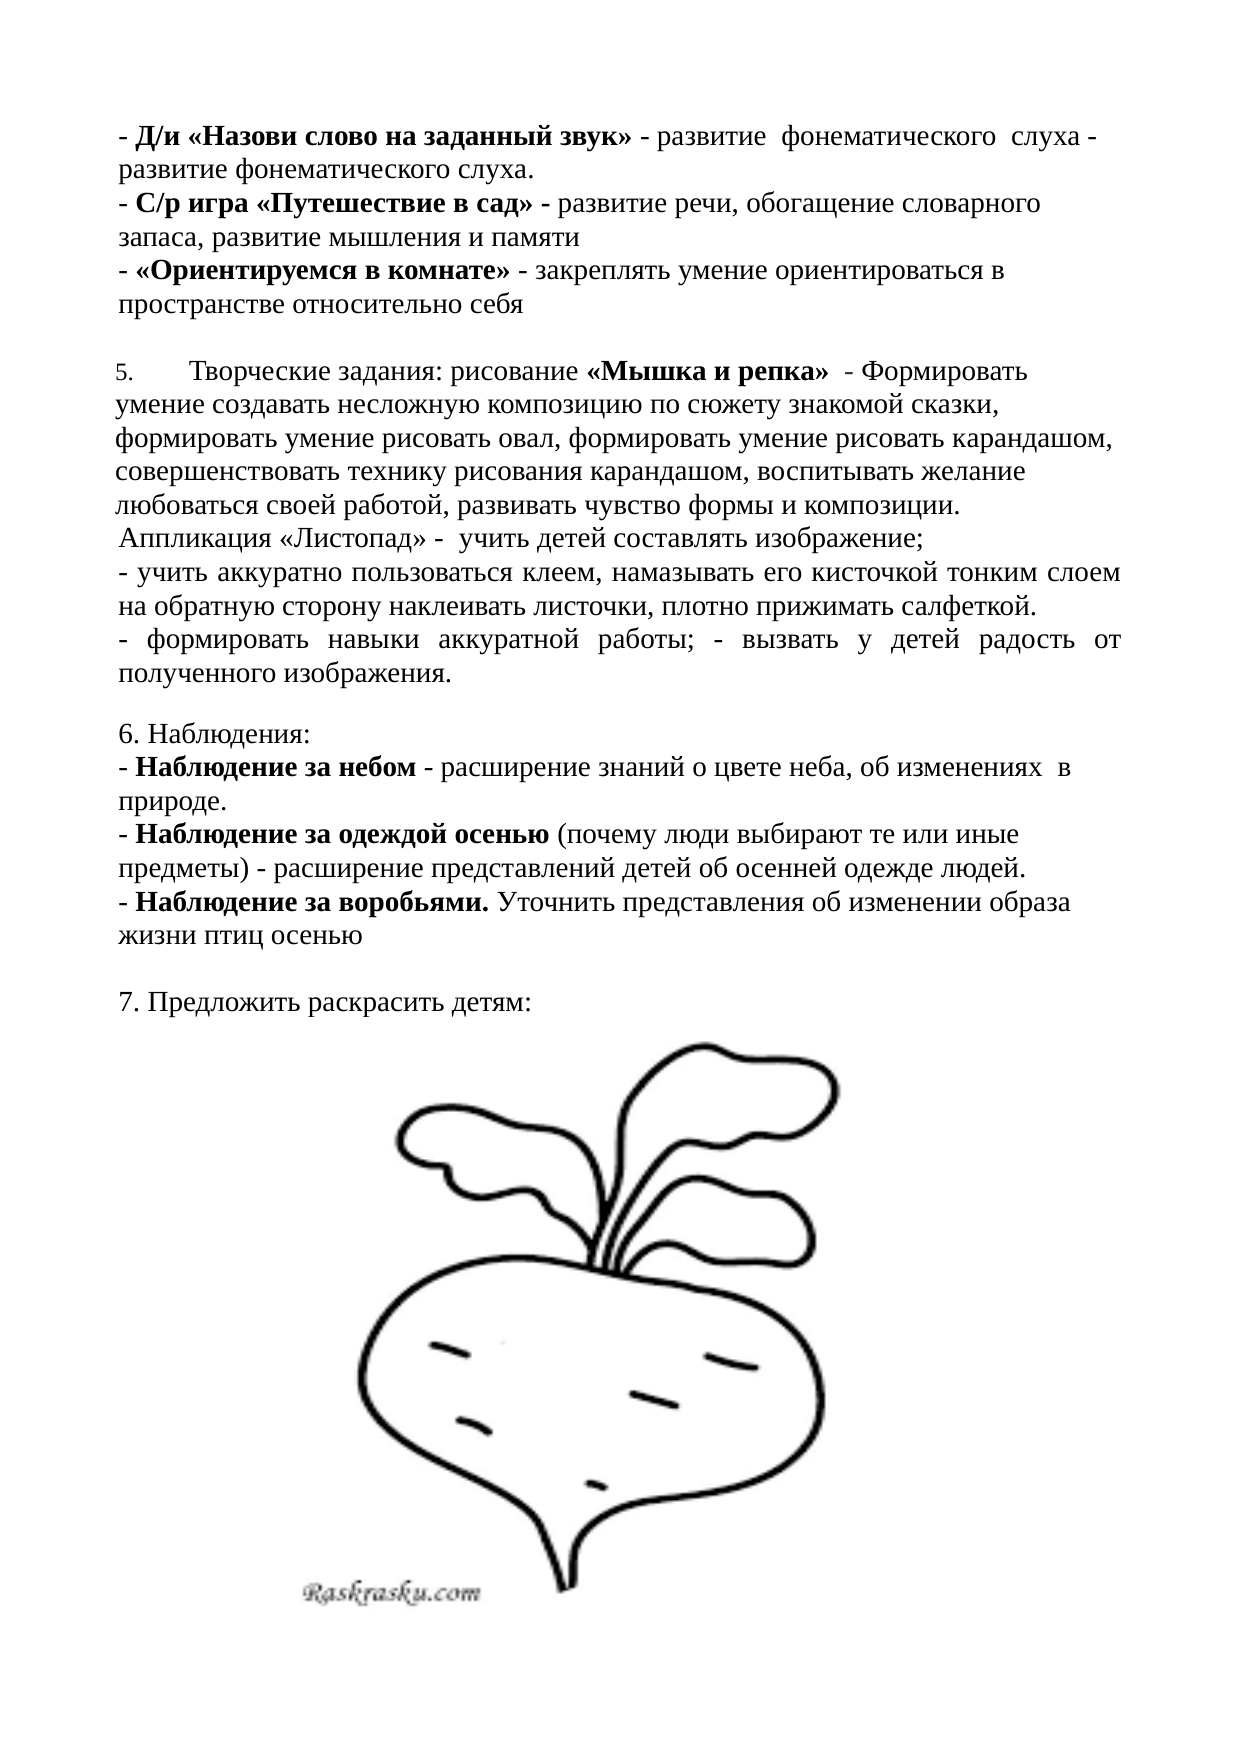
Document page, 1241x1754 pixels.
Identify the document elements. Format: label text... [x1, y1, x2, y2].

text - Наблюдение за воробьями. Уточнить представления об изменении образа жизни птиц осенью [118, 884, 1122, 951]
text - Д/и «Назови слово на заданный звук» - развитие фонематического слуха - развитие фонематического слуха. [118, 118, 1122, 185]
text 6. Наблюдения: [118, 716, 1122, 749]
text 7. Предложить раскрасить детям: [118, 984, 1122, 1018]
text - «Ориентируемся в комнате» - закреплять умение ориентироваться в пространстве относительно себя [118, 252, 1122, 319]
text - Наблюдение за небом - расширение знаний о цвете неба, об изменениях в природе. [118, 749, 1122, 817]
text - Наблюдение за одеждой осенью (почему люди выбирают те или иные предметы) - расширение представлений детей об осенней одежде людей. [118, 817, 1122, 884]
text - С/р игра «Путешествие в сад» - развитие речи, обогащение словарного запаса, развитие мышления и памяти [118, 185, 1122, 252]
list Творческие задания: рисование «Мышка и репка» - Формировать умение создавать несложную композицию по сюжету знакомой сказки, формировать умение рисовать овал, формировать умение рисовать карандашом, совершенствовать технику рисования карандашом, воспитывать желание любоваться своей работой, развивать чувство формы и композиции. [115, 353, 1122, 521]
text - формировать навыки аккуратной работы; - вызвать у детей радость от полученного изображения. [118, 621, 1122, 688]
text - учить аккуратно пользоваться клеем, намазывать его кисточкой тонким слоем на обратную сторону наклеивать листочки, плотно прижимать салфеткой. [118, 554, 1122, 621]
text Аппликация «Листопад» - учить детей составлять изображение; [118, 521, 1122, 554]
